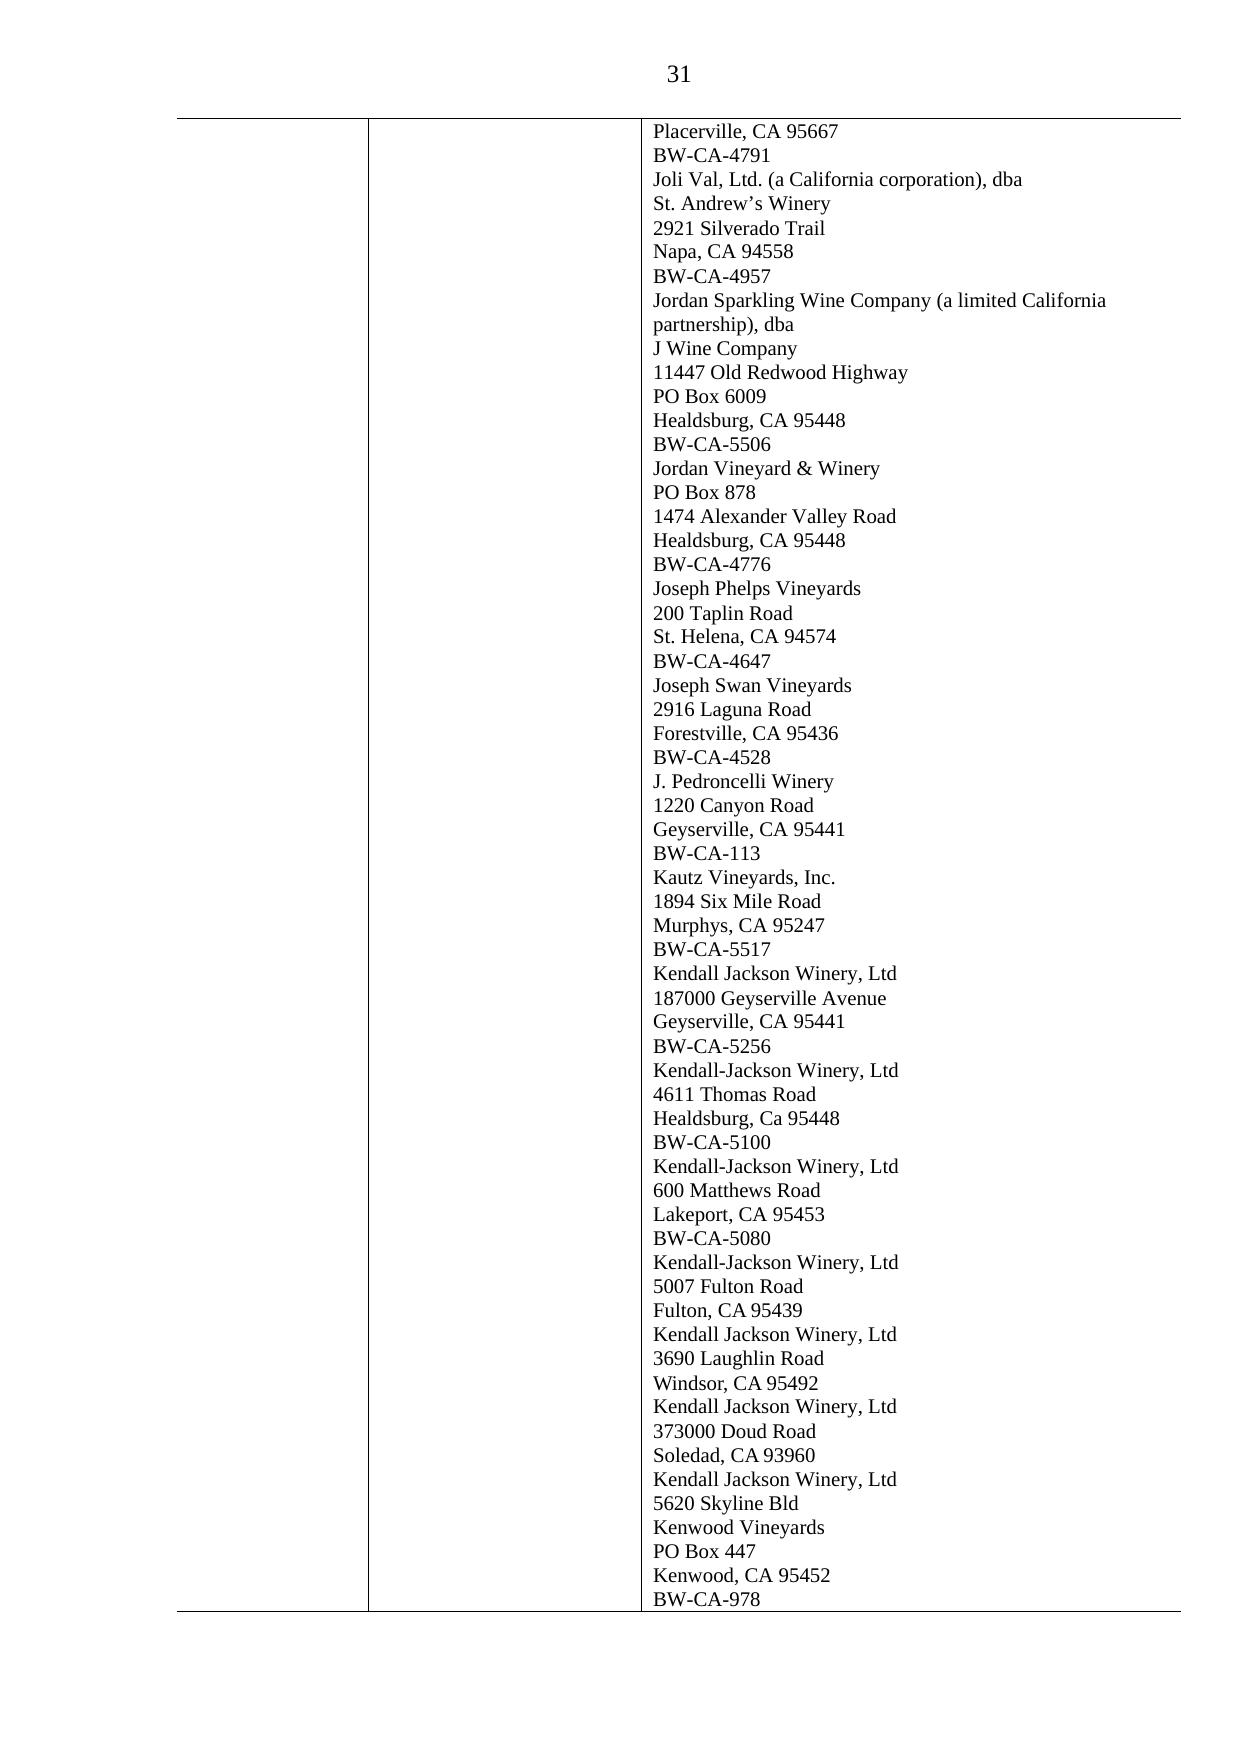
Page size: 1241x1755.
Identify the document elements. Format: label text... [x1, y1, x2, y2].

table_cell [177, 119, 368, 1611]
table_cell [369, 119, 641, 1611]
table_cell Placerville, CA 95667 BW-CA-4791 Joli Val, Ltd. (a California corporation), dba St. Andrew’s Winery 2921 Silverado Trail Napa, CA 94558 BW-CA-4957 Jordan Sparkling Wine Company (a limited California partnership), dba J Wine Company 11447 Old Redwood Highway PO Box 6009 Healdsburg, CA 95448 BW-CA-5506 Jordan Vineyard & Winery PO Box 878 1474 Alexander Valley Road Healdsburg, CA 95448 BW-CA-4776 Joseph Phelps Vineyards 200 Taplin Road St. Helena, CA 94574 BW-CA-4647 Joseph Swan Vineyards 2916 Laguna Road Forestville, CA 95436 BW-CA-4528 J. Pedroncelli Winery 1220 Canyon Road Geyserville, CA 95441 BW-CA-113 Kautz Vineyards, Inc. 1894 Six Mile Road Murphys, CA 95247 BW-CA-5517 Kendall Jackson Winery, Ltd 187000 Geyserville Avenue Geyserville, CA 95441 BW-CA-5256 Kendall-Jackson Winery, Ltd 4611 Thomas Road Healdsburg, Ca 95448 BW-CA-5100 Kendall-Jackson Winery, Ltd 600 Matthews Road Lakeport, CA 95453 BW-CA-5080 Kendall-Jackson Winery, Ltd 5007 Fulton Road Fulton, CA 95439 Kendall Jackson Winery, Ltd 3690 Laughlin Road Windsor, CA 95492 Kendall Jackson Winery, Ltd 373000 Doud Road Soledad, CA 93960 Kendall Jackson Winery, Ltd 5620 Skyline Bld Kenwood Vineyards PO Box 447 Kenwood, CA 95452 BW-CA-978 [642, 119, 1181, 1611]
